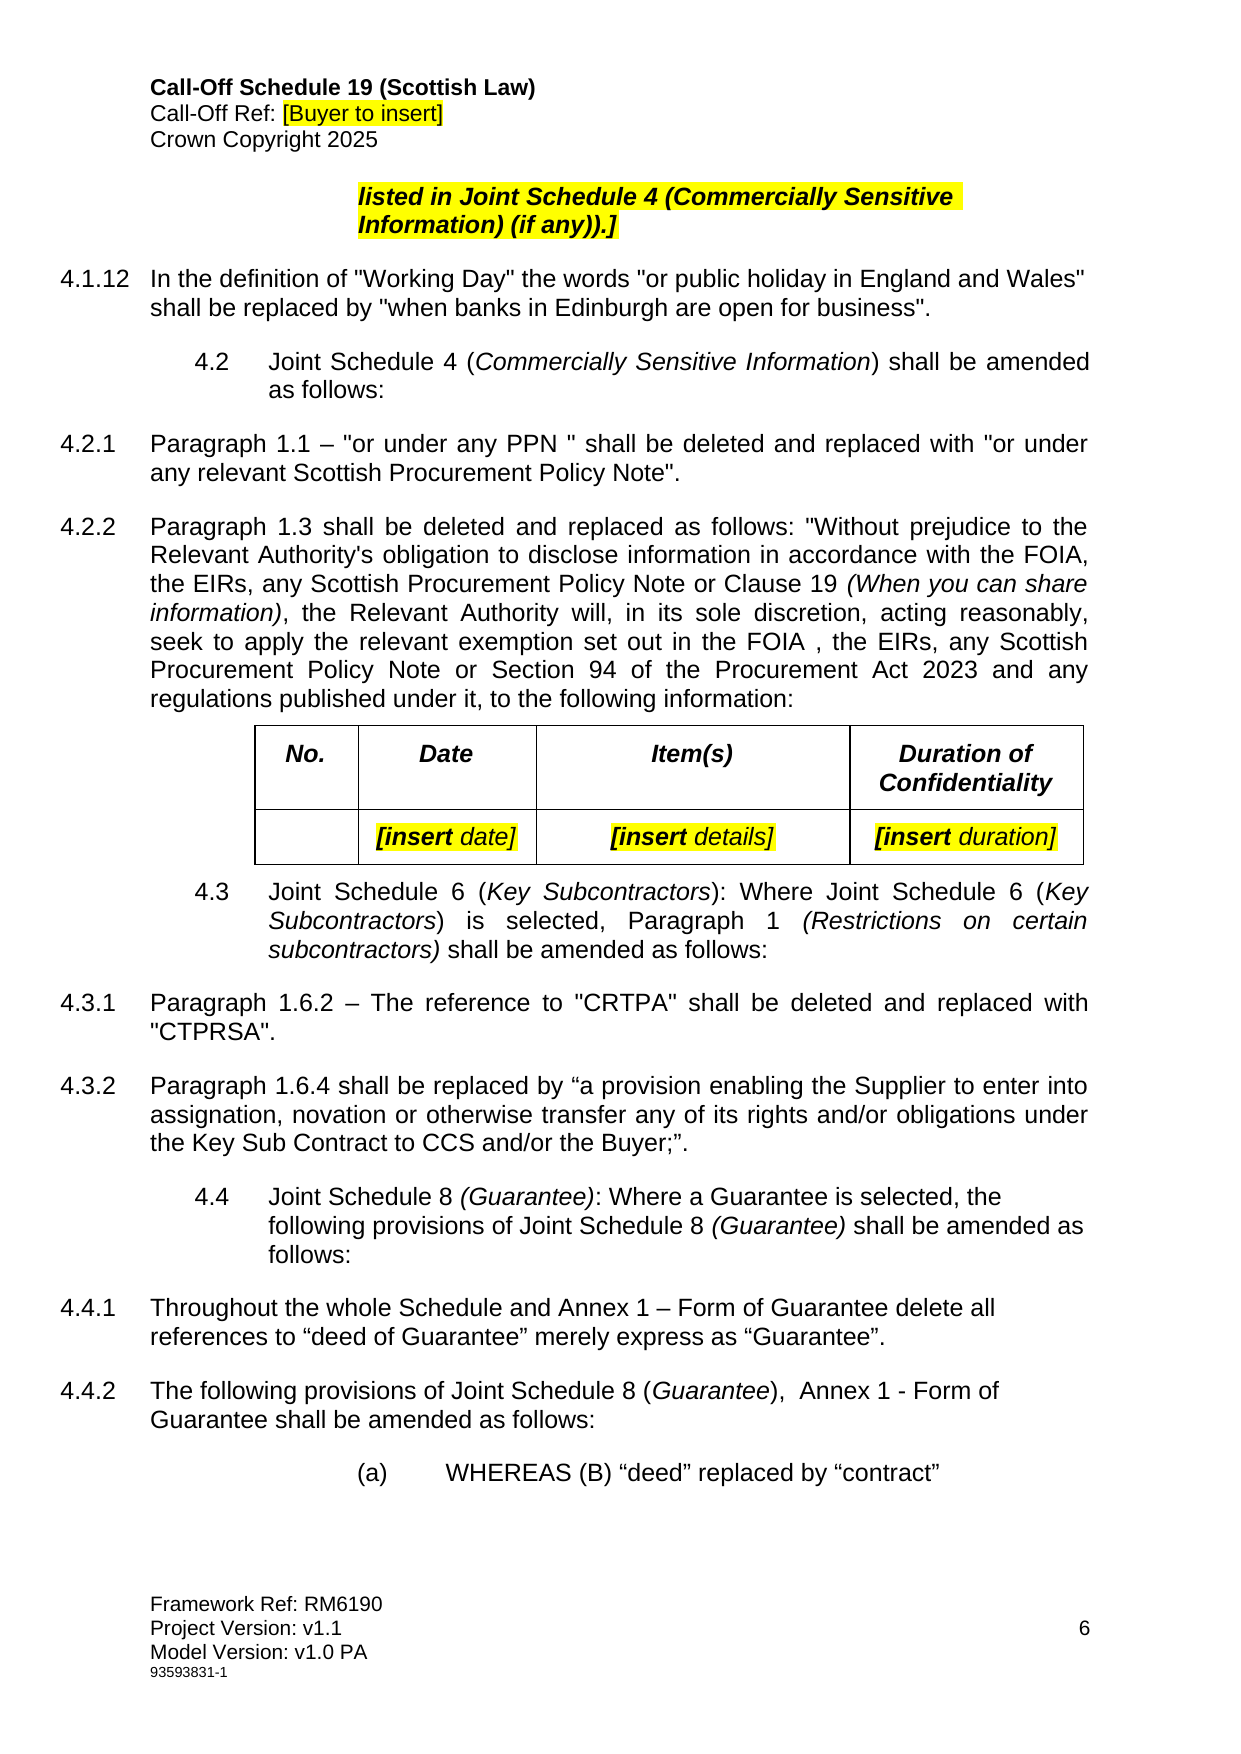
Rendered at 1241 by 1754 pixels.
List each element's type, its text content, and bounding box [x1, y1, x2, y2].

table_header No. [256, 726, 358, 809]
list The following provisions of Joint Schedule 8 (Guarantee), Annex 1 - Form of Guarantee shall be amended as follows: [60, 1376, 1090, 1433]
list Paragraph 1.1 – "or under any PPN " shall be deleted and replaced with "or under any relevant Scottish Procurement Policy Note". [60, 429, 1090, 487]
list Paragraph 1.6.4 shall be replaced by “a provision enabling the Supplier to enter into assignation, novation or otherwise transfer any of its rights and/or obligations under the Key Sub Contract to CCS and/or the Buyer;”. [60, 1071, 1090, 1157]
table_header Date [359, 726, 536, 809]
text listed in Joint Schedule 4 (Commercially Sensitive Information) (if any)).] [358, 182, 1090, 239]
list Paragraph 1.3 shall be deleted and replaced as follows: "Without prejudice to the Relevant Authority's obligation to disclose information in accordance with the FOIA, the EIRs, any Scottish Procurement Policy Note or Clause 19 (When you can share information), the Relevant Authority will, in its sole discretion, acting reasonably, seek to apply the relevant exemption set out in the FOIA , the EIRs, any Scottish Procurement Policy Note or Section 94 of the Procurement Act 2023 and any regulations published under it, to the following information: [60, 512, 1090, 713]
list Joint Schedule 4 (Commercially Sensitive Information) shall be amended as follows: [194, 347, 1090, 404]
list Joint Schedule 6 (Key Subcontractors): Where Joint Schedule 6 (Key Subcontractors) is selected, Paragraph 1 (Restrictions on certain subcontractors) shall be amended as follows: [194, 877, 1090, 963]
list Throughout the whole Schedule and Annex 1 – Form of Guarantee delete all references to “deed of Guarantee” merely express as “Guarantee”. [60, 1293, 1090, 1351]
list WHEREAS (B) “deed” replaced by “contract” [357, 1458, 1090, 1487]
list In the definition of "Working Day" the words "or public holiday in England and Wales" shall be replaced by "when banks in Edinburgh are open for business". [60, 264, 1090, 322]
table_cell [insert duration] [851, 810, 1083, 864]
list Paragraph 1.6.2 – The reference to "CRTPA" shall be deleted and replaced with "CTPRSA". [60, 988, 1090, 1046]
table_cell [insert date] [359, 810, 536, 864]
table_cell [256, 810, 358, 864]
table_header Duration of Confidentiality [851, 726, 1083, 809]
list Joint Schedule 8 (Guarantee): Where a Guarantee is selected, the following provisions of Joint Schedule 8 (Guarantee) shall be amended as follows: [194, 1182, 1090, 1268]
table_cell [insert details] [537, 810, 849, 864]
table_header Item(s) [537, 726, 849, 809]
